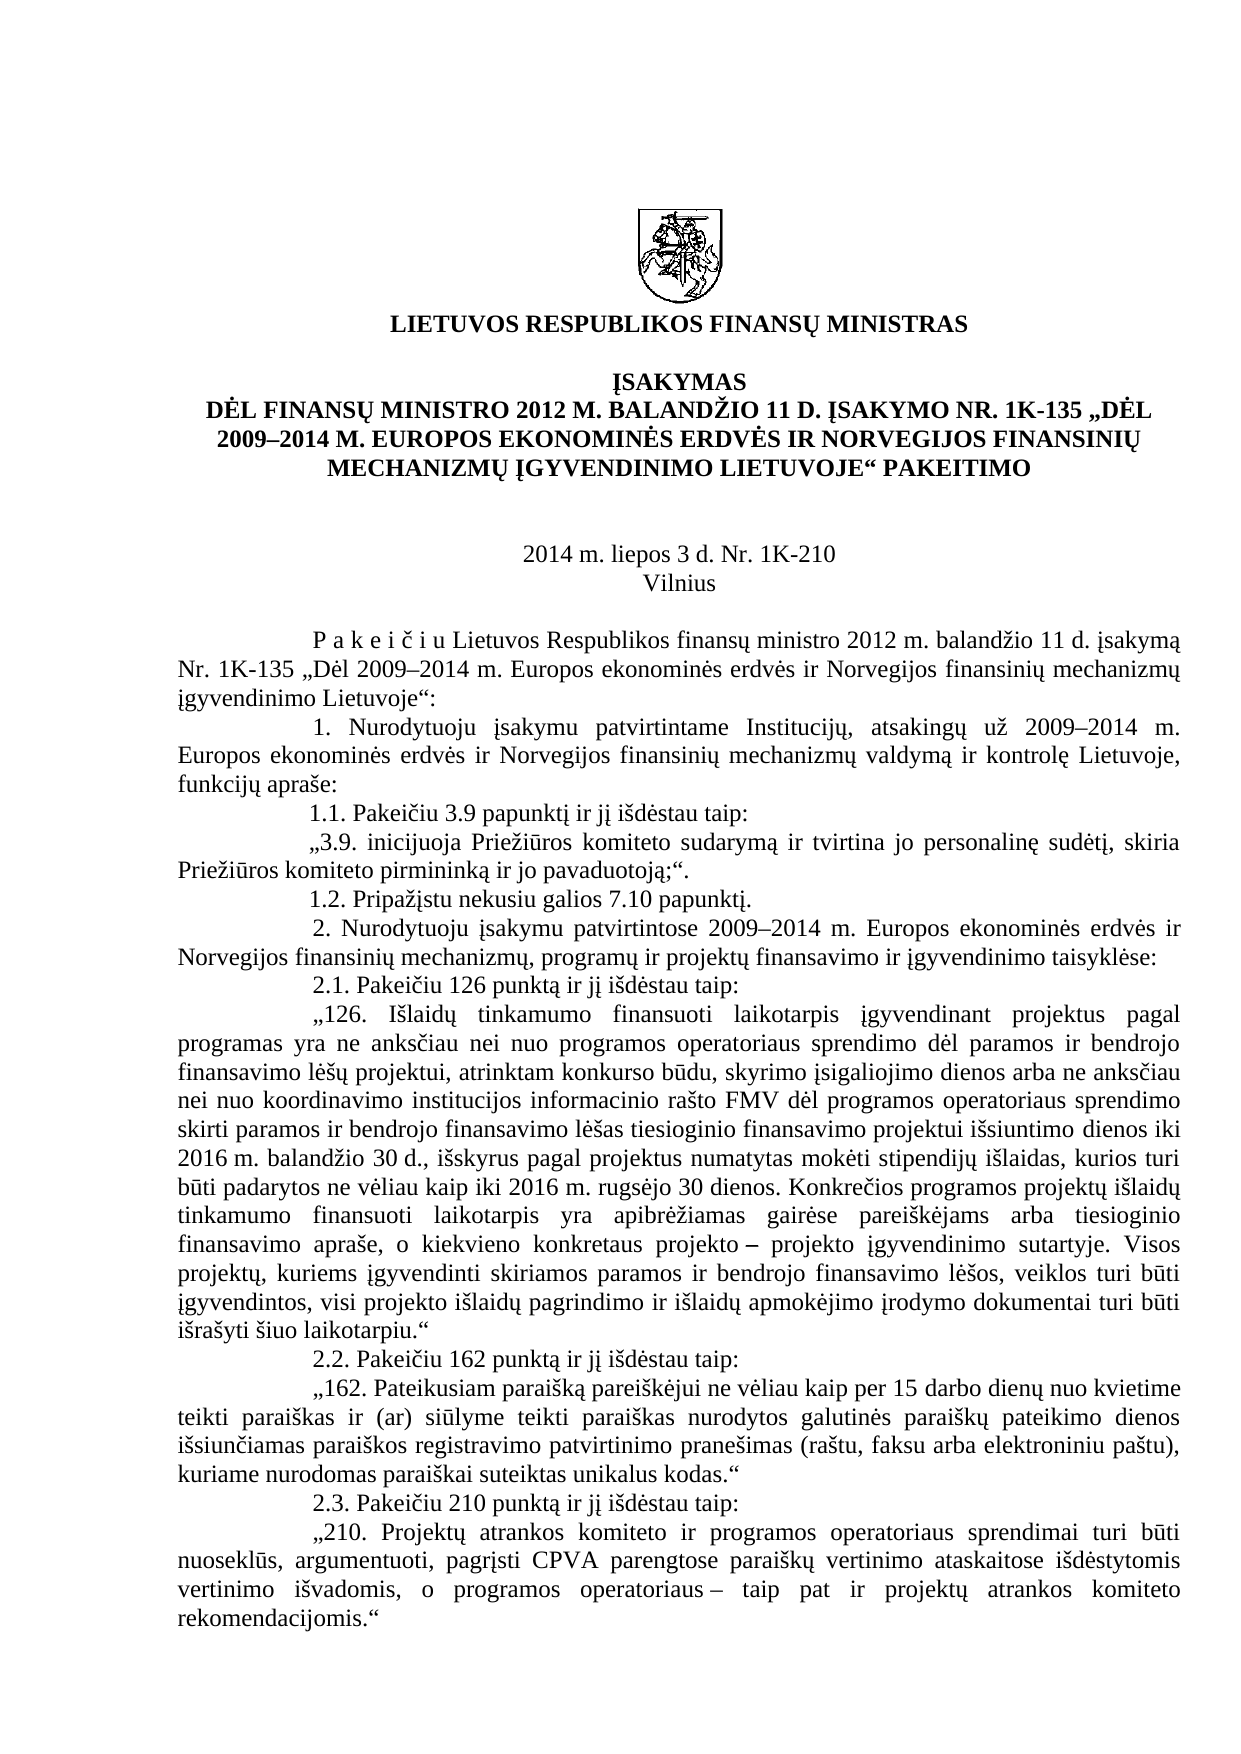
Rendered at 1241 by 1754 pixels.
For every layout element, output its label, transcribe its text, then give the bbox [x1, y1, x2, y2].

text 2.1. Pakeičiu 126 punktą ir jį išdėstau taip: [177, 970, 1181, 999]
text 2.3. Pakeičiu 210 punktą ir jį išdėstau taip: [177, 1488, 1181, 1517]
text 1.1. Pakeičiu 3.9 papunktį ir jį išdėstau taip: [177, 798, 1181, 827]
text 1. Nurodytuoju įsakymu patvirtintame Institucijų, atsakingų už 2009–2014 m. Europos ekonominės erdvės ir Norvegijos finansinių mechanizmų valdymą ir kontrolę Lietuvoje, funkcijų apraše: [177, 712, 1181, 798]
text 2. Nurodytuoju įsakymu patvirtintose 2009–2014 m. Europos ekonominės erdvės ir Norvegijos finansinių mechanizmų, programų ir projektų finansavimo ir įgyvendinimo taisyklėse: [177, 913, 1181, 970]
text DĖL FINANSŲ MINISTRO 2012 M. BALANDŽIO 11 D. ĮSAKYMO NR. 1K-135 „DĖL 2009–2014 M. EUROPOS EKONOMINĖS ERDVĖS IR NORVEGIJOS FINANSINIŲ MECHANIZMŲ ĮGYVENDINIMO LIETUVOJE“ PAKEITIMO [177, 395, 1181, 482]
text 1.2. Pripažįstu nekusiu galios 7.10 papunktį. [177, 884, 1181, 913]
text LIETUVOS RESPUBLIKOS FINANSŲ MINISTRAS [177, 309, 1181, 338]
text 2.2. Pakeičiu 162 punktą ir jį išdėstau taip: [177, 1344, 1181, 1373]
text 2014 m. liepos 3 d. Nr. 1K-210 [177, 539, 1181, 568]
text „126. Išlaidų tinkamumo finansuoti laikotarpis įgyvendinant projektus pagal programas yra ne anksčiau nei nuo programos operatoriaus sprendimo dėl paramos ir bendrojo finansavimo lėšų projektui, atrinktam konkurso būdu, skyrimo įsigaliojimo dienos arba ne anksčiau nei nuo koordinavimo institucijos informacinio rašto FMV dėl programos operatoriaus sprendimo skirti paramos ir bendrojo finansavimo lėšas tiesioginio finansavimo projektui išsiuntimo dienos iki 2016 m. balandžio 30 d., išskyrus pagal projektus numatytas mokėti stipendijų išlaidas, kurios turi būti padarytos ne vėliau kaip iki 2016 m. rugsėjo 30 dienos. Konkrečios programos projektų išlaidų tinkamumo finansuoti laikotarpis yra apibrėžiamas gairėse pareiškėjams arba tiesioginio finansavimo apraše, o kiekvieno konkretaus projekto – projekto įgyvendinimo sutartyje. Visos projektų, kuriems įgyvendinti skiriamos paramos ir bendrojo finansavimo lėšos, veiklos turi būti įgyvendintos, visi projekto išlaidų pagrindimo ir išlaidų apmokėjimo įrodymo dokumentai turi būti išrašyti šiuo laikotarpiu.“ [177, 999, 1181, 1344]
text „3.9. inicijuoja Priežiūros komiteto sudarymą ir tvirtina jo personalinę sudėtį, skiria Priežiūros komiteto pirmininką ir jo pavaduotoją;“. [177, 827, 1181, 884]
text P a k e i č i u Lietuvos Respublikos finansų ministro 2012 m. balandžio 11 d. įsakymą Nr. 1K-135 „Dėl 2009–2014 m. Europos ekonominės erdvės ir Norvegijos finansinių mechanizmų įgyvendinimo Lietuvoje“: [177, 625, 1181, 712]
text „210. Projektų atrankos komiteto ir programos operatoriaus sprendimai turi būti nuoseklūs, argumentuoti, pagrįsti CPVA parengtose paraiškų vertinimo ataskaitose išdėstytomis vertinimo išvadomis, o programos operatoriaus – taip pat ir projektų atrankos komiteto rekomendacijomis.“ [177, 1517, 1181, 1632]
text Vilnius [177, 568, 1181, 597]
text ĮSAKYMAS [177, 367, 1181, 395]
text „162. Pateikusiam paraišką pareiškėjui ne vėliau kaip per 15 darbo dienų nuo kvietime teikti paraiškas ir (ar) siūlyme teikti paraiškas nurodytos galutinės paraiškų pateikimo dienos išsiunčiamas paraiškos registravimo patvirtinimo pranešimas (raštu, faksu arba elektroniniu paštu), kuriame nurodomas paraiškai suteiktas unikalus kodas.“ [177, 1373, 1181, 1488]
